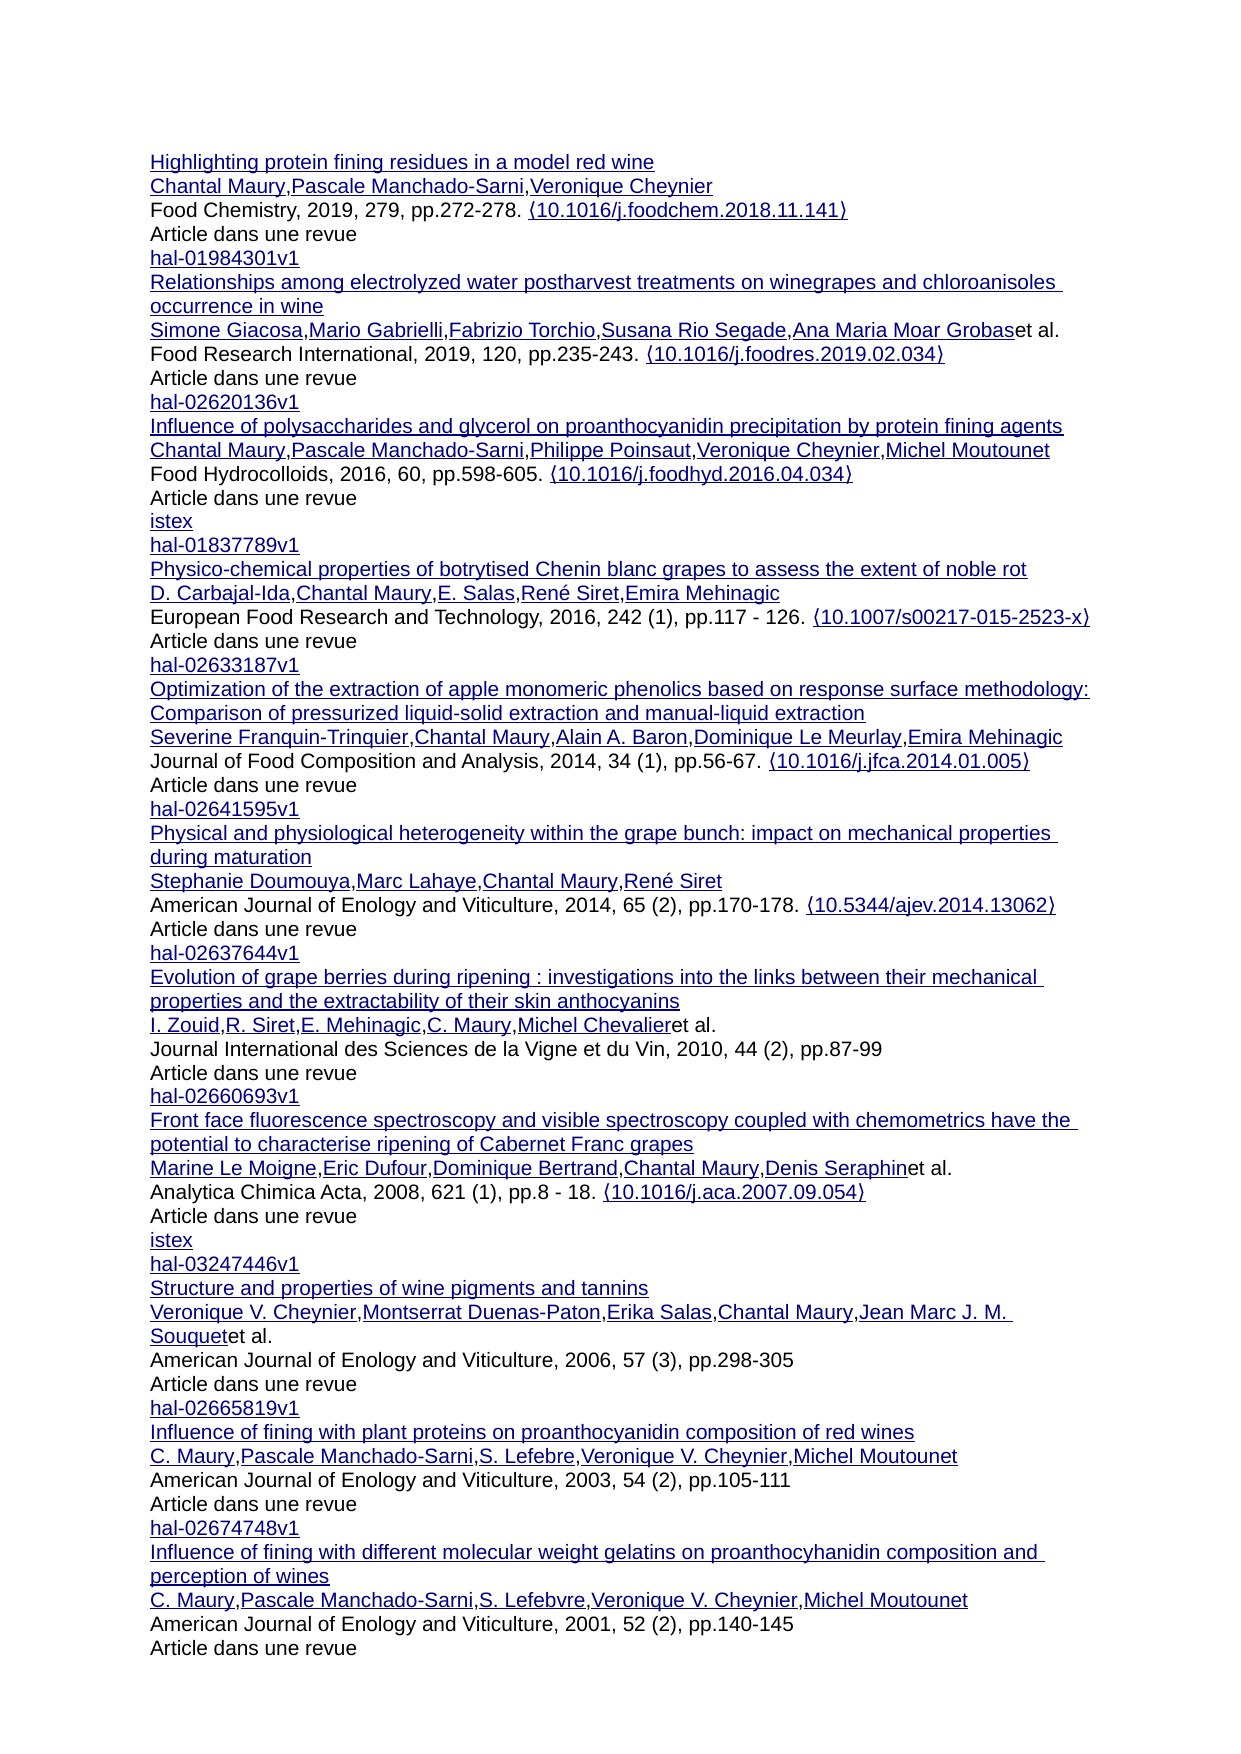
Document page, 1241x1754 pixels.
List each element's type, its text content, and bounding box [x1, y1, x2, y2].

table_cell Influence of polysaccharides and glycerol on proanthocyanidin precipitation by protein fining agents Chantal Maury,Pascale Manchado-Sarni,Philippe Poinsaut,Veronique Cheynier,Michel Moutounet Food Hydrocolloids, 2016, 60, pp.598-605. ⟨10.1016/j.foodhyd.2016.04.034⟩ Article dans une revue istex hal-01837789v1 [150, 414, 1090, 557]
table_cell Comparison of pressurized liquid-solid extraction and manual-liquid extraction Severine Franquin-Trinquier,Chantal Maury,Alain A. Baron,Dominique Le Meurlay,Emira Mehinagic Journal of Food Composition and Analysis, 2014, 34 (1), pp.56-67. ⟨10.1016/j.jfca.2014.01.005⟩ Article dans une revue hal-02641595v1 [150, 699, 1090, 821]
table_cell Physico-chemical properties of botrytised Chenin blanc grapes to assess the extent of noble rot D. Carbajal-Ida,Chantal Maury,E. Salas,René Siret,Emira Mehinagic European Food Research and Technology, 2016, 242 (1), pp.117 - 126. ⟨10.1007/s00217-015-2523-x⟩ Article dans une revue hal-02633187v1 [150, 557, 1090, 677]
table_cell Front face fluorescence spectroscopy and visible spectroscopy coupled with chemometrics have the potential to characterise ripening of Cabernet Franc grapes Marine Le Moigne,Eric Dufour,Dominique Bertrand,Chantal Maury,Denis Seraphinet al. Analytica Chimica Acta, 2008, 621 (1), pp.8 - 18. ⟨10.1016/j.aca.2007.09.054⟩ Article dans une revue istex hal-03247446v1 [150, 1108, 1090, 1276]
table_cell Highlighting protein fining residues in a model red wine Chantal Maury,Pascale Manchado-Sarni,Veronique Cheynier Food Chemistry, 2019, 279, pp.272-278. ⟨10.1016/j.foodchem.2018.11.141⟩ Article dans une revue hal-01984301v1 [150, 150, 1090, 270]
table_cell Relationships among electrolyzed water postharvest treatments on winegrapes and chloroanisoles occurrence in wine Simone Giacosa,Mario Gabrielli,Fabrizio Torchio,Susana Rio Segade,Ana Maria Moar Grobaset al. Food Research International, 2019, 120, pp.235-243. ⟨10.1016/j.foodres.2019.02.034⟩ Article dans une revue hal-02620136v1 [150, 270, 1090, 413]
table_cell Influence of fining with different molecular weight gelatins on proanthocyhanidin composition and perception of wines C. Maury,Pascale Manchado-Sarni,S. Lefebvre,Veronique V. Cheynier,Michel Moutounet American Journal of Enology and Viticulture, 2001, 52 (2), pp.140-145 Article dans une revue [150, 1540, 1090, 1659]
table_cell Physical and physiological heterogeneity within the grape bunch: impact on mechanical properties during maturation Stephanie Doumouya,Marc Lahaye,Chantal Maury,René Siret American Journal of Enology and Viticulture, 2014, 65 (2), pp.170-178. ⟨10.5344/ajev.2014.13062⟩ Article dans une revue hal-02637644v1 [150, 821, 1090, 964]
table_cell Optimization of the extraction of apple monomeric phenolics based on response surface methodology: [150, 677, 1090, 698]
table_cell Influence of fining with plant proteins on proanthocyanidin composition of red wines C. Maury,Pascale Manchado-Sarni,S. Lefebre,Veronique V. Cheynier,Michel Moutounet American Journal of Enology and Viticulture, 2003, 54 (2), pp.105-111 Article dans une revue hal-02674748v1 [150, 1420, 1090, 1539]
table_cell Evolution of grape berries during ripening : investigations into the links between their mechanical properties and the extractability of their skin anthocyanins I. Zouid,R. Siret,E. Mehinagic,C. Maury,Michel Chevalieret al. Journal International des Sciences de la Vigne et du Vin, 2010, 44 (2), pp.87-99 Article dans une revue hal-02660693v1 [150, 965, 1090, 1108]
table_cell Structure and properties of wine pigments and tannins Veronique V. Cheynier,Montserrat Duenas-Paton,Erika Salas,Chantal Maury,Jean Marc J. M. Souquetet al. American Journal of Enology and Viticulture, 2006, 57 (3), pp.298-305 Article dans une revue hal-02665819v1 [150, 1276, 1090, 1420]
